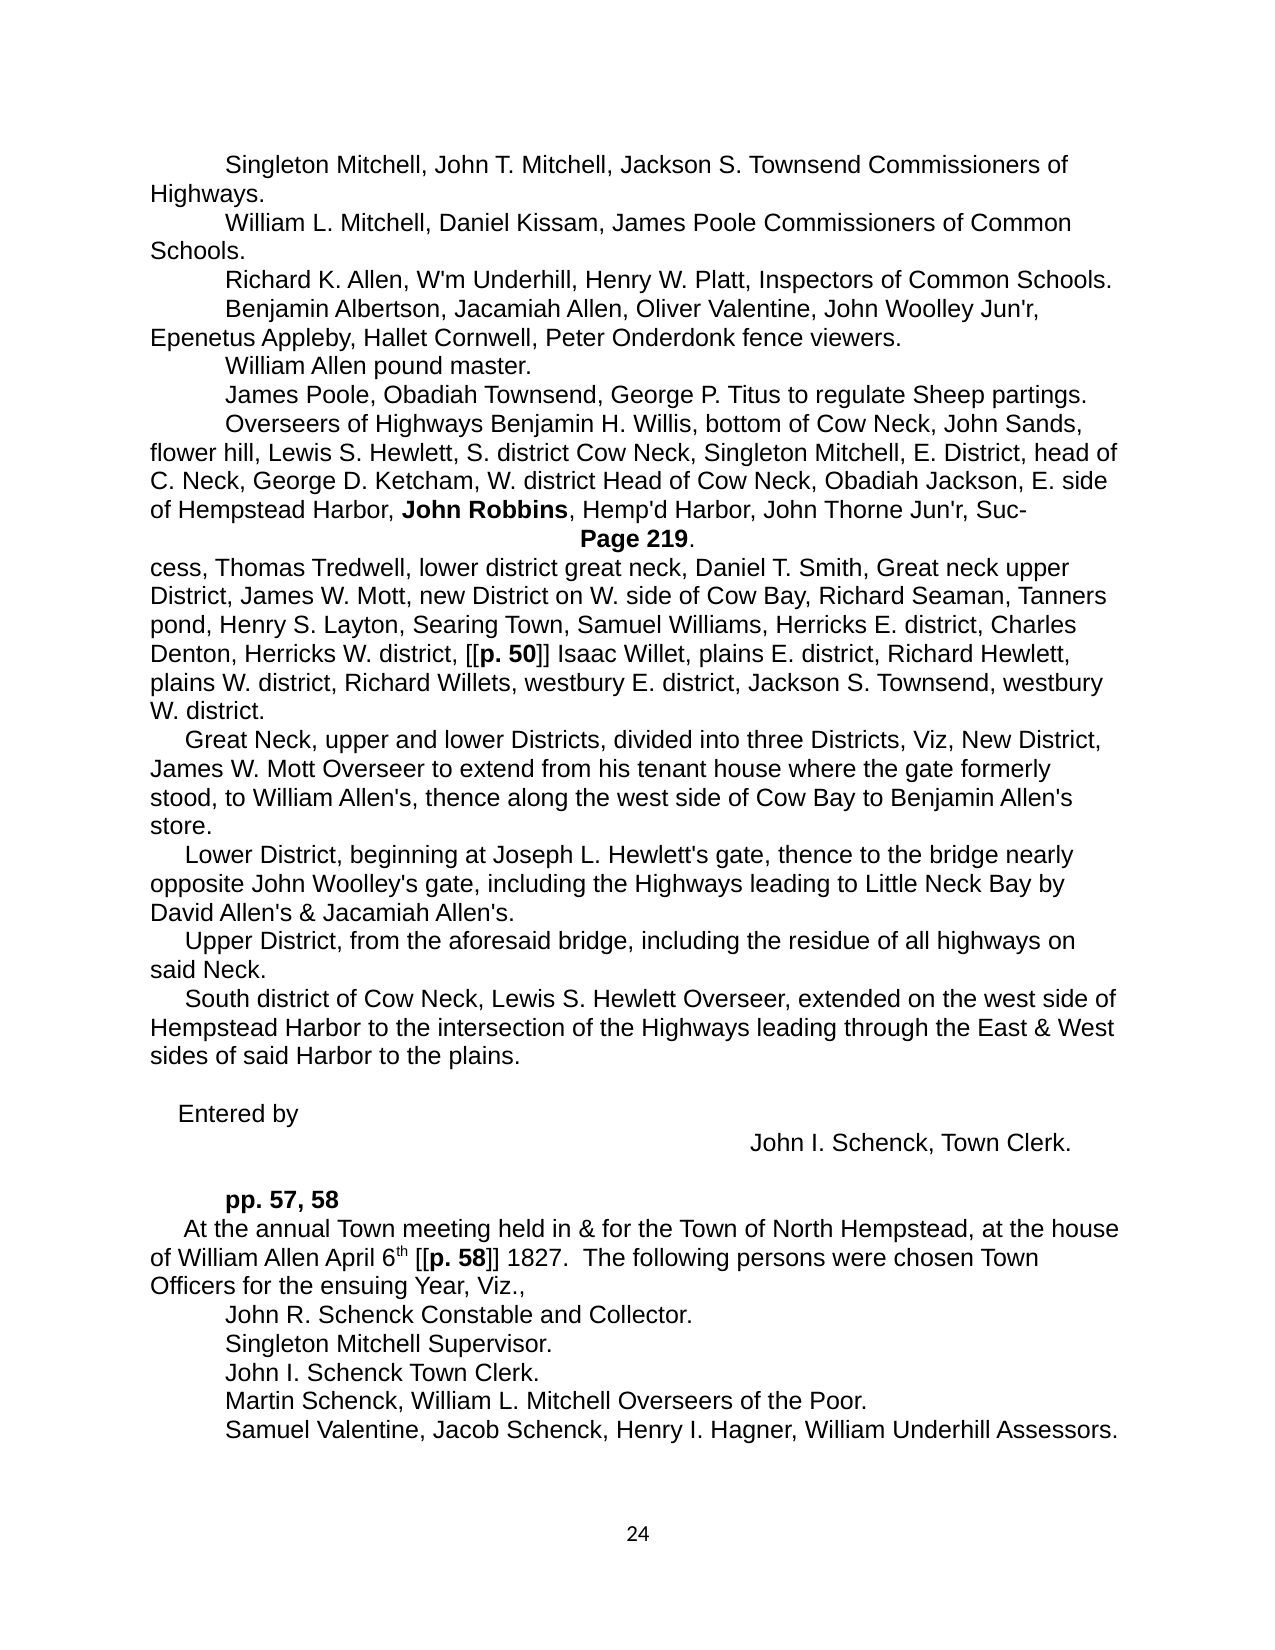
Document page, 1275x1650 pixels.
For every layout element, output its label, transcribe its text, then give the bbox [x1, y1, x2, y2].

text South district of Cow Neck, Lewis S. Hewlett Overseer, extended on the west side of Hempstead Harbor to the intersection of the Highways leading through the East & West sides of said Harbor to the plains. [150, 984, 1125, 1070]
text Richard K. Allen, W'm Underhill, Henry W. Platt, Inspectors of Common Schools. [150, 265, 1125, 294]
text Lower District, beginning at Joseph L. Hewlett's gate, thence to the bridge nearly opposite John Woolley's gate, including the Highways leading to Little Neck Bay by David Allen's & Jacamiah Allen's. [150, 840, 1125, 926]
text Upper District, from the aforesaid bridge, including the residue of all highways on said Neck. [150, 926, 1125, 984]
text Great Neck, upper and lower Districts, divided into three Districts, Viz, New District, James W. Mott Overseer to extend from his tenant house where the gate formerly stood, to William Allen's, thence along the west side of Cow Bay to Benjamin Allen's store. [150, 725, 1125, 840]
text pp. 57, 58 [150, 1185, 1125, 1214]
text John I. Schenck Town Clerk. [150, 1357, 1125, 1386]
text Martin Schenck, William L. Mitchell Overseers of the Poor. [150, 1386, 1125, 1415]
text Entered by [150, 1099, 1125, 1127]
text Singleton Mitchell, John T. Mitchell, Jackson S. Townsend Commissioners of Highways. [150, 150, 1125, 207]
text Benjamin Albertson, Jacamiah Allen, Oliver Valentine, John Woolley Jun'r, Epenetus Appleby, Hallet Cornwell, Peter Onderdonk fence viewers. [150, 294, 1125, 351]
text cess, Thomas Tredwell, lower district great neck, Daniel T. Smith, Great neck upper District, James W. Mott, new District on W. side of Cow Bay, Richard Seaman, Tanners pond, Henry S. Layton, Searing Town, Samuel Williams, Herricks E. district, Charles Denton, Herricks W. district, [[p. 50]] Isaac Willet, plains E. district, Richard Hewlett, plains W. district, Richard Willets, westbury E. district, Jackson S. Townsend, westbury W. district. [150, 552, 1125, 725]
text William L. Mitchell, Daniel Kissam, James Poole Commissioners of Common Schools. [150, 207, 1125, 265]
text John R. Schenck Constable and Collector. [150, 1300, 1125, 1329]
text Page 219. [150, 524, 1125, 552]
text Singleton Mitchell Supervisor. [150, 1329, 1125, 1357]
text William Allen pound master. [150, 351, 1125, 380]
text At the annual Town meeting held in & for the Town of North Hempstead, at the house of William Allen April 6th [[p. 58]] 1827. The following persons were chosen Town Officers for the ensuing Year, Viz., [150, 1214, 1125, 1300]
text Samuel Valentine, Jacob Schenck, Henry I. Hagner, William Underhill Assessors. [150, 1415, 1125, 1444]
text James Poole, Obadiah Townsend, George P. Titus to regulate Sheep partings. [150, 380, 1125, 409]
text Overseers of Highways Benjamin H. Willis, bottom of Cow Neck, John Sands, flower hill, Lewis S. Hewlett, S. district Cow Neck, Singleton Mitchell, E. District, head of C. Neck, George D. Ketcham, W. district Head of Cow Neck, Obadiah Jackson, E. side of Hempstead Harbor, John Robbins, Hemp'd Harbor, John Thorne Jun'r, Suc- [150, 409, 1125, 524]
text John I. Schenck, Town Clerk. [150, 1127, 1125, 1156]
